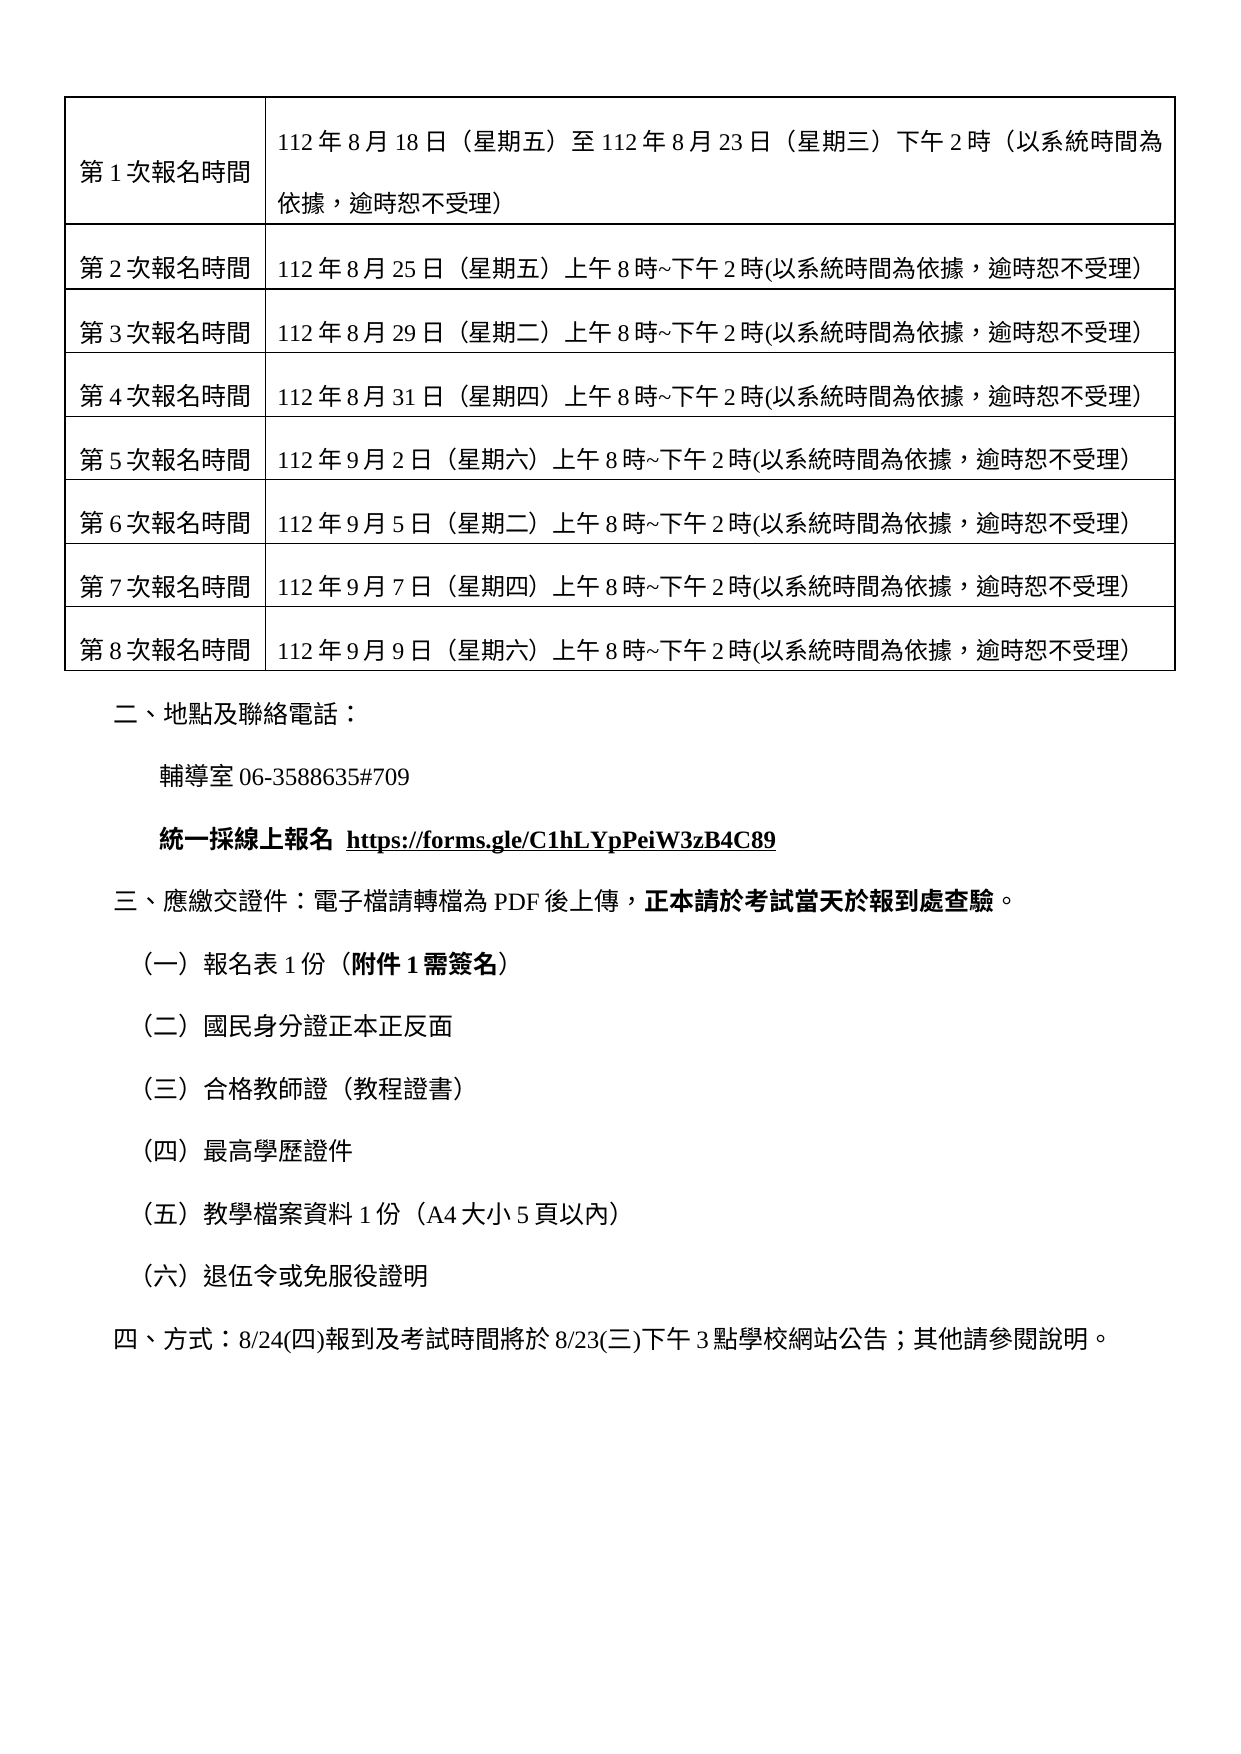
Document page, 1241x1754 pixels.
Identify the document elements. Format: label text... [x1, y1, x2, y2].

table_cell 第6次報名時間 [66, 480, 265, 543]
table_cell 第3次報名時間 [66, 290, 265, 352]
table_cell 112年9月7日（星期四）上午8時~下午2時(以系統時間為依據，逾時恕不受理） [266, 544, 1174, 606]
text （六）退伍令或免服役證明 [114, 1233, 1152, 1296]
table_cell 112年8月25日（星期五）上午8時~下午2時(以系統時間為依據，逾時恕不受理） [266, 225, 1174, 287]
table_cell 112年8月31日（星期四）上午8時~下午2時(以系統時間為依據，逾時恕不受理） [266, 353, 1174, 416]
table_cell 第5次報名時間 [66, 417, 265, 479]
table_header 112年8月18日（星期五）至112年8月23日（星期三）下午2時（以系統時間為依據，逾時恕不受理） [266, 98, 1174, 223]
table_cell 112年9月5日（星期二）上午8時~下午2時(以系統時間為依據，逾時恕不受理） [266, 480, 1174, 543]
text （二）國民身分證正本正反面 [114, 983, 1152, 1046]
table_cell 第4次報名時間 [66, 353, 265, 416]
table_cell 第7次報名時間 [66, 544, 265, 606]
text 三、應繳交證件：電子檔請轉檔為PDF後上傳，正本請於考試當天於報到處查驗。 [114, 858, 1152, 921]
text 二、地點及聯絡電話： [114, 671, 1152, 733]
table_cell 第8次報名時間 [66, 607, 265, 670]
table_header 第1次報名時間 [66, 98, 265, 223]
table_cell 112年8月29日（星期二）上午8時~下午2時(以系統時間為依據，逾時恕不受理） [266, 290, 1174, 352]
text 統一採線上報名 https://forms.gle/C1hLYpPeiW3zB4C89 [159, 796, 1152, 858]
text （三）合格教師證（教程證書） [114, 1046, 1152, 1108]
table_cell 第2次報名時間 [66, 225, 265, 287]
text 四、方式：8/24(四)報到及考試時間將於8/23(三)下午3點學校網站公告；其他請參閱說明。 [114, 1296, 1152, 1358]
table_cell 112年9月2日（星期六）上午8時~下午2時(以系統時間為依據，逾時恕不受理） [266, 417, 1174, 479]
text （四）最高學歷證件 [114, 1108, 1152, 1171]
text 輔導室06-3588635#709 [159, 733, 1152, 796]
table_cell 112年9月9日（星期六）上午8時~下午2時(以系統時間為依據，逾時恕不受理） [266, 607, 1174, 670]
text （五）教學檔案資料1份（A4大小5頁以內） [114, 1171, 1152, 1233]
text （一）報名表1份（附件1需簽名） [114, 921, 1152, 983]
